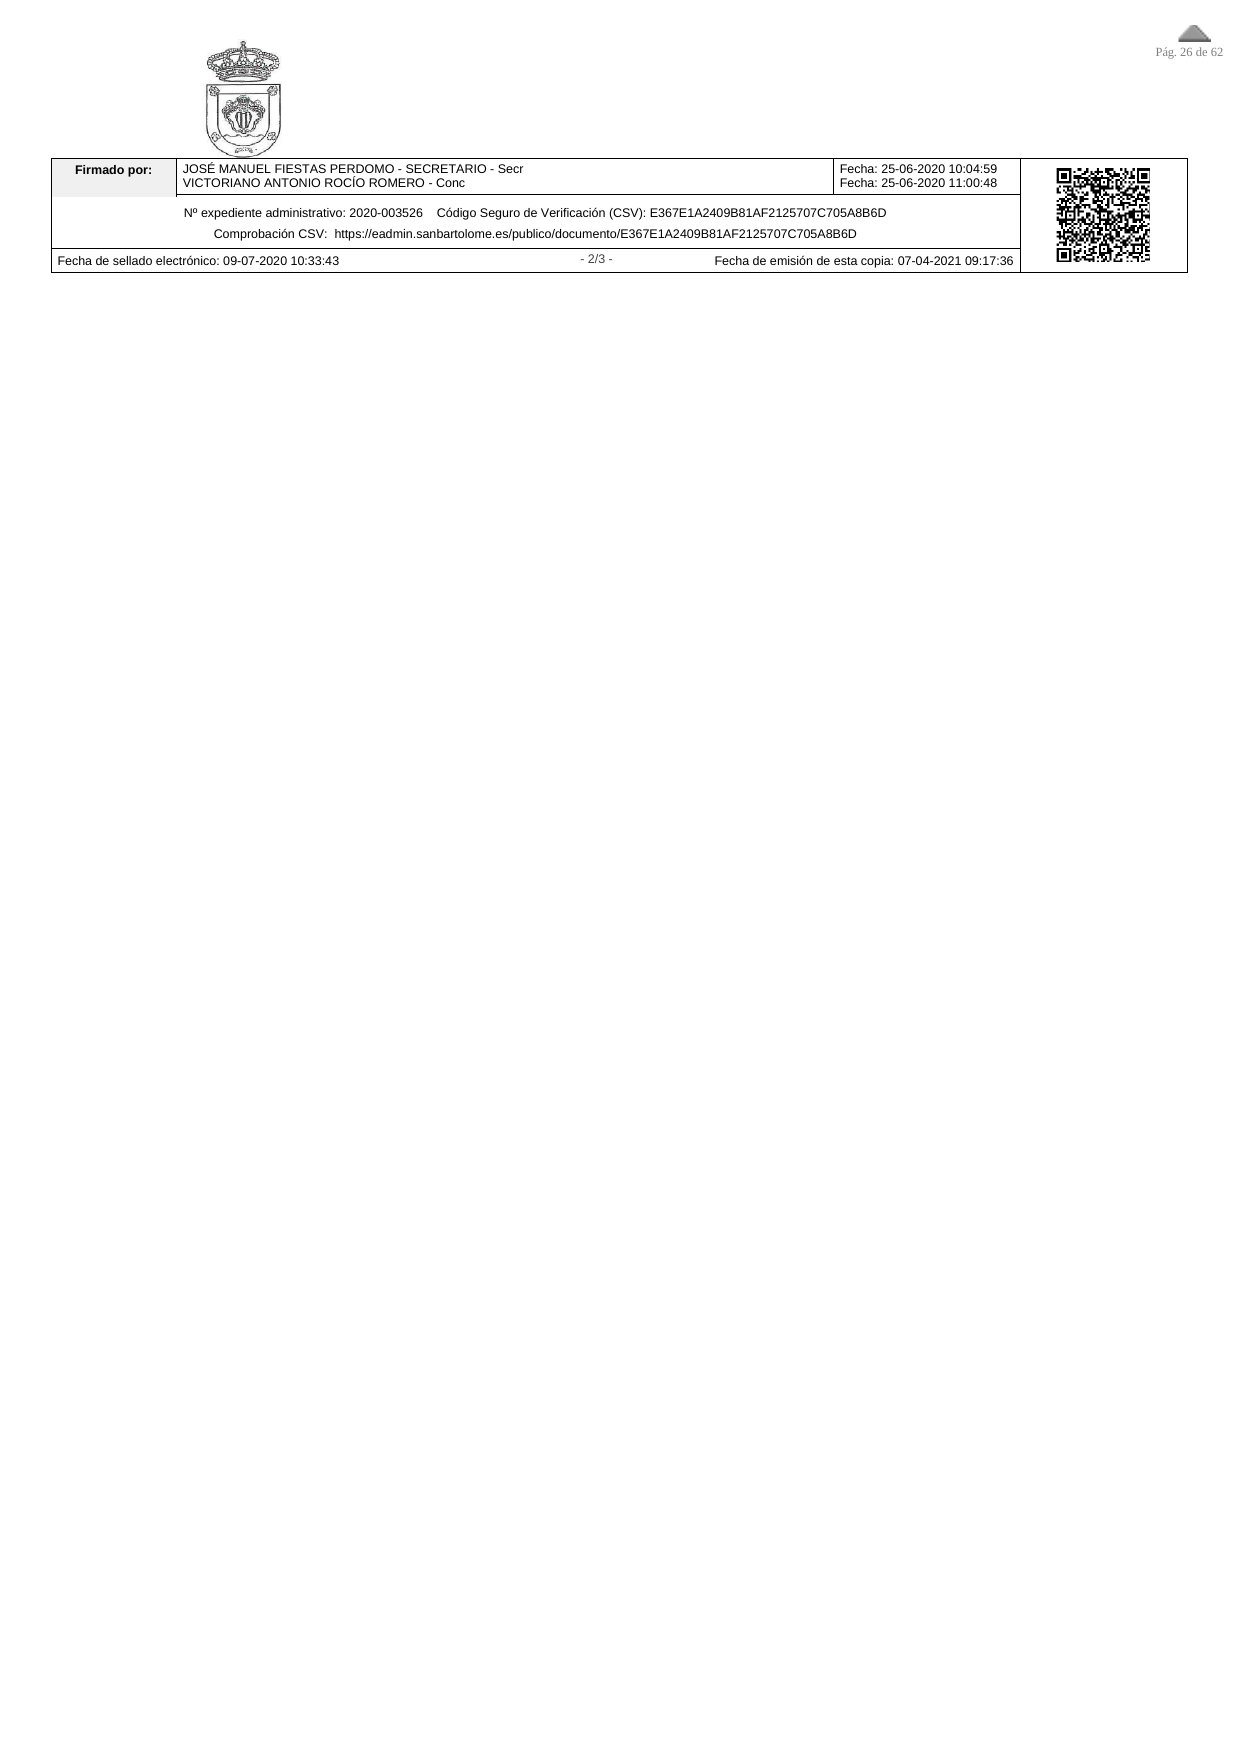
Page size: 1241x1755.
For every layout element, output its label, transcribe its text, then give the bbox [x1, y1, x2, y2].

table_cell Fecha de sellado electrónico: 09-07-2020 10:33:43 - 2/3 - Fecha de emisión de esta copia: 07-04-2021 09:17:36 [52, 249, 1020, 272]
table_header JOSÉ MANUEL FIESTAS PERDOMO - SECRETARIO - Secr VICTORIANO ANTONIO ROCÍO ROMERO - Conc [177, 159, 833, 194]
table_header [1021, 159, 1187, 272]
table_header Fecha: 25-06-2020 10:04:59 Fecha: 25-06-2020 11:00:48 [834, 159, 1020, 194]
table_cell Nº expediente administrativo: 2020-003526 Código Seguro de Verificación (CSV): E367E1A2409B81AF2125707C705A8B6D Comprobación CSV: https://eadmin.sanbartolome.es/publico/documento/E367E1A2409B81AF2125707C705A8B6D [52, 195, 1020, 248]
table_header Firmado por: [52, 159, 176, 194]
